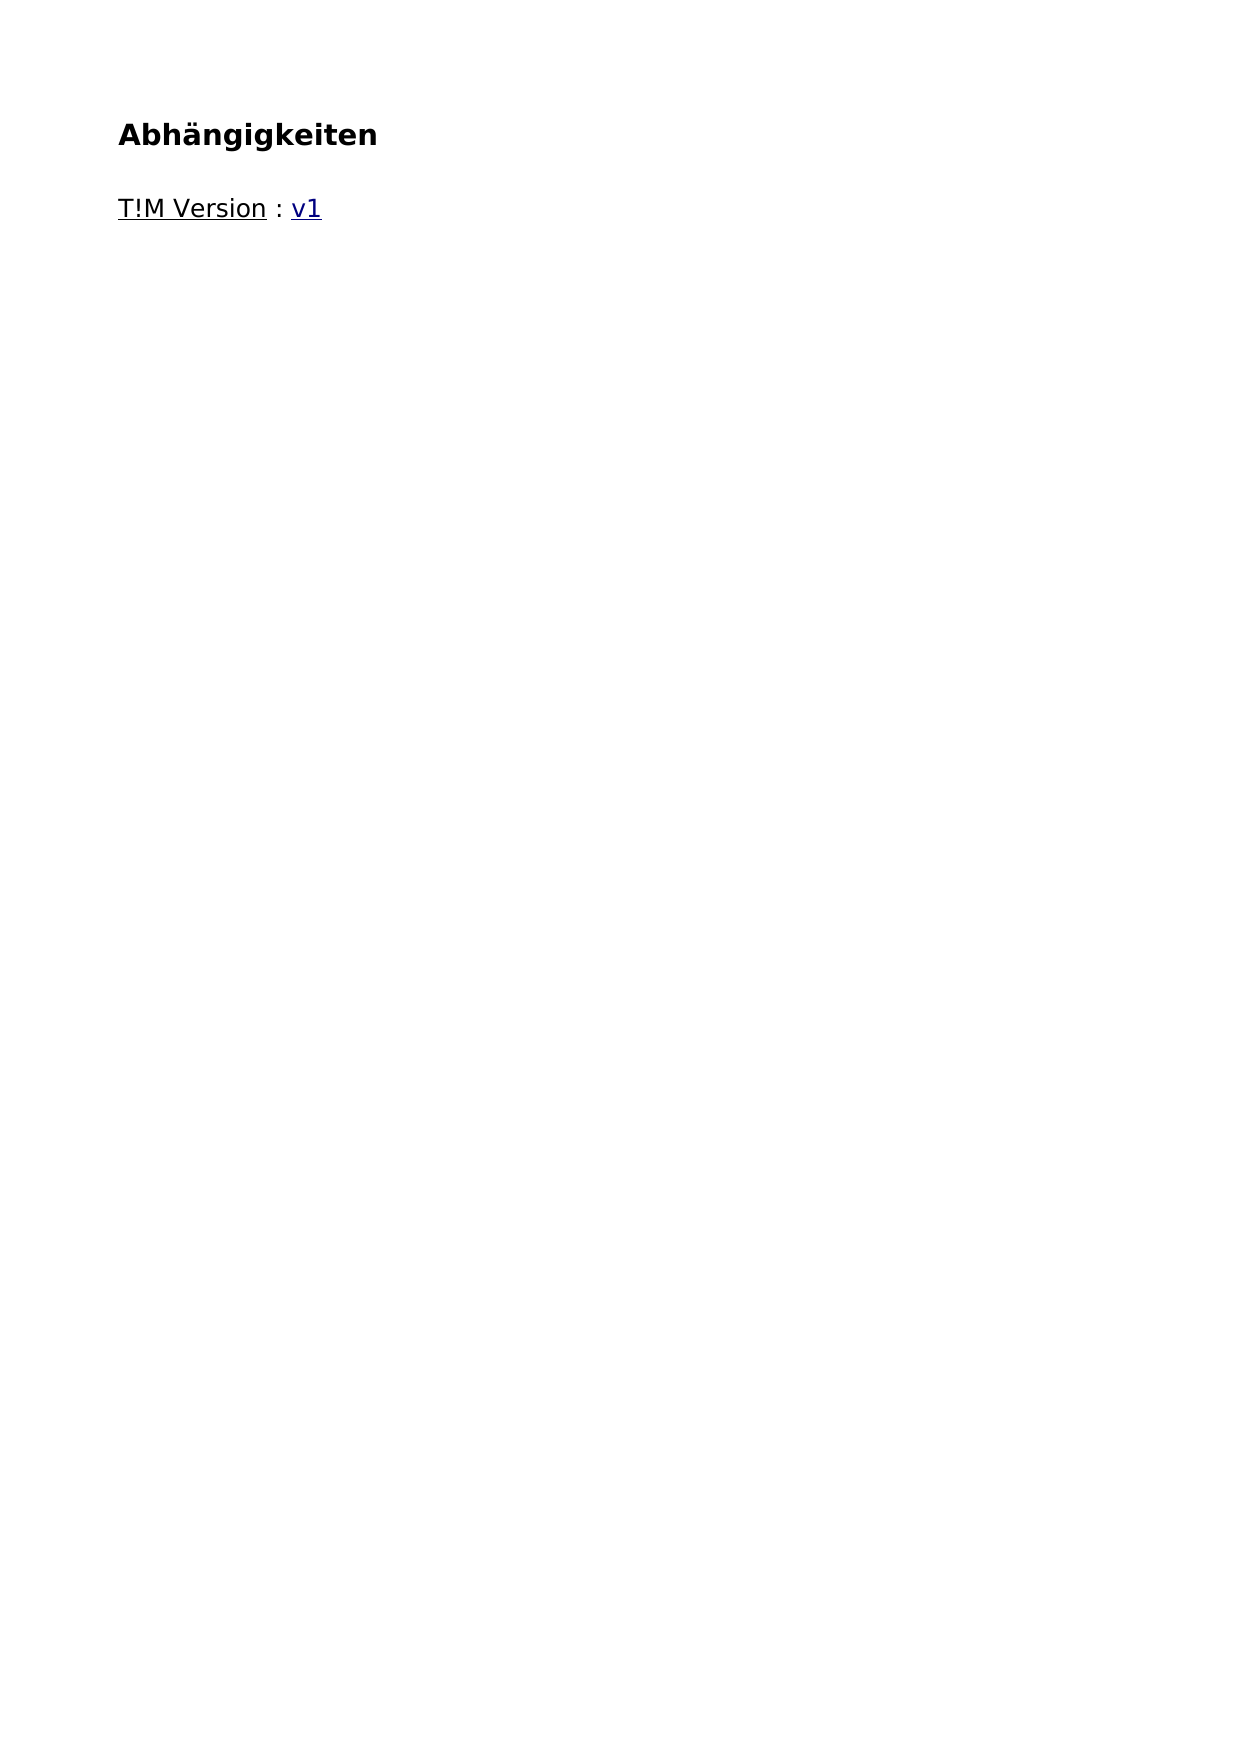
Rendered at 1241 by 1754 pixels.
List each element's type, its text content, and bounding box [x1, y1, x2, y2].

text T!M Version : v1 [118, 164, 1122, 223]
subtitle Abhängigkeiten [118, 118, 1122, 152]
